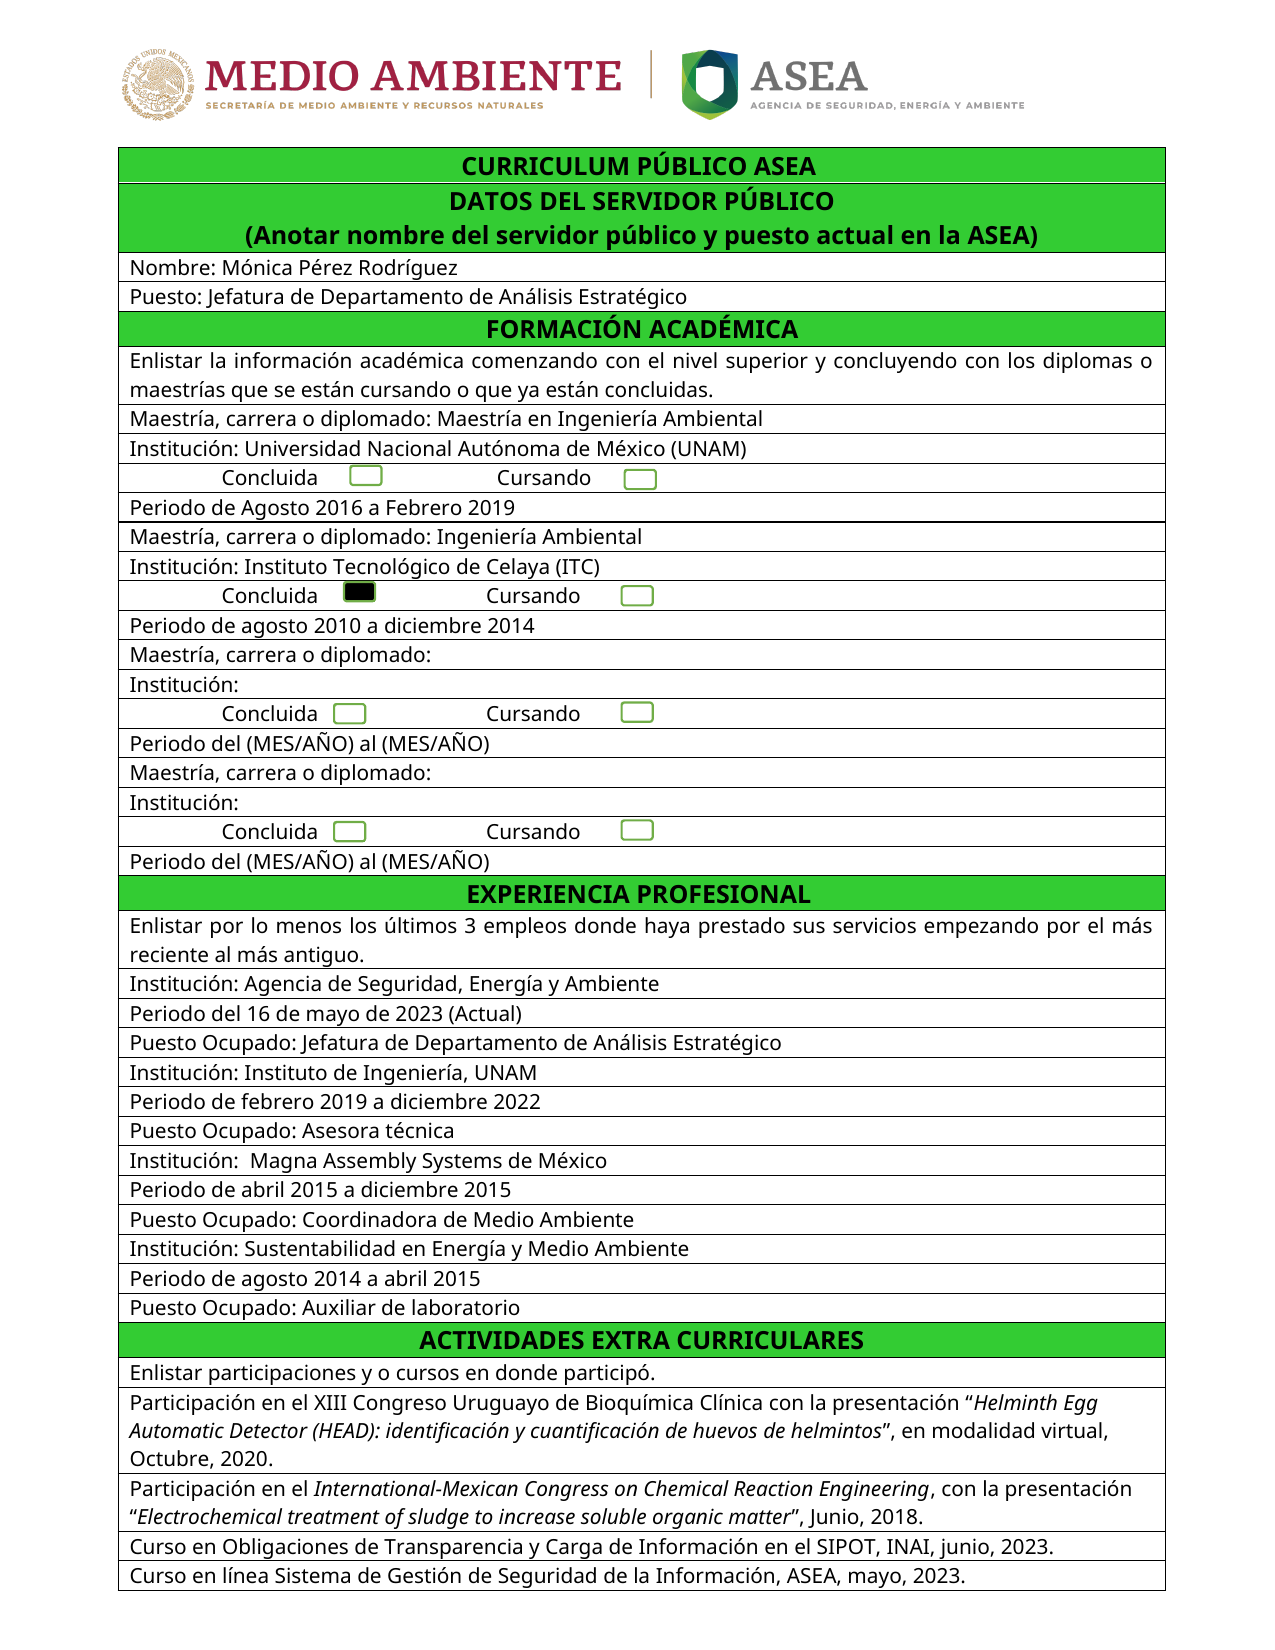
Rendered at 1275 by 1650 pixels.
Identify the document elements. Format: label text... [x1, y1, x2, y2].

table_cell Concluida Cursando [119, 817, 1165, 846]
table_cell Institución: Instituto de Ingeniería, UNAM [119, 1058, 1165, 1086]
table_cell Maestría, carrera o diplomado: Ingeniería Ambiental [119, 523, 1165, 551]
table_cell Periodo de abril 2015 a diciembre 2015 [119, 1176, 1165, 1204]
table_cell Periodo de agosto 2014 a abril 2015 [119, 1264, 1165, 1292]
table_cell Participación en el International-Mexican Congress on Chemical Reaction Engineering, con la presentación “Electrochemical treatment of sludge to increase soluble organic matter”, Junio, 2018. [119, 1474, 1165, 1531]
table_cell Institución: Magna Assembly Systems de México [119, 1146, 1165, 1174]
table_cell Institución: [119, 670, 1165, 698]
table_cell Institución: [119, 788, 1165, 816]
table_cell Maestría, carrera o diplomado: Maestría en Ingeniería Ambiental [119, 405, 1165, 433]
table_cell Institución: Sustentabilidad en Energía y Medio Ambiente [119, 1235, 1165, 1263]
table_cell Curso en Obligaciones de Transparencia y Carga de Información en el SIPOT, INAI, junio, 2023. [119, 1532, 1165, 1560]
table_cell DATOS DEL SERVIDOR PÚBLICO (Anotar nombre del servidor público y puesto actual en la ASEA) [119, 184, 1165, 252]
table_cell Periodo de febrero 2019 a diciembre 2022 [119, 1087, 1165, 1116]
table_cell Concluida Cursando [119, 581, 1165, 610]
table_cell Enlistar por lo menos los últimos 3 empleos donde haya prestado sus servicios empezando por el más reciente al más antiguo. [119, 911, 1165, 968]
table_cell Curso en línea Sistema de Gestión de Seguridad de la Información, ASEA, mayo, 2023. [119, 1561, 1165, 1590]
table_cell Periodo de Agosto 2016 a Febrero 2019 [119, 493, 1165, 521]
table_cell Institución: Instituto Tecnológico de Celaya (ITC) [119, 552, 1165, 580]
table_cell Enlistar participaciones y o cursos en donde participó. [119, 1358, 1165, 1387]
table_cell FORMACIÓN ACADÉMICA [119, 312, 1165, 346]
table_cell Enlistar la información académica comenzando con el nivel superior y concluyendo con los diplomas o maestrías que se están cursando o que ya están concluidas. [119, 347, 1165, 403]
table_cell Nombre: Mónica Pérez Rodríguez [119, 253, 1165, 281]
table_cell Maestría, carrera o diplomado: [119, 640, 1165, 669]
table_cell Puesto Ocupado: Jefatura de Departamento de Análisis Estratégico [119, 1028, 1165, 1057]
table_cell Puesto Ocupado: Asesora técnica [119, 1117, 1165, 1145]
table_cell Puesto Ocupado: Coordinadora de Medio Ambiente [119, 1205, 1165, 1233]
table_cell Concluida Cursando [119, 464, 1165, 492]
table_cell Institución: Agencia de Seguridad, Energía y Ambiente [119, 969, 1165, 998]
table_cell Periodo de agosto 2010 a diciembre 2014 [119, 611, 1165, 639]
table_cell Maestría, carrera o diplomado: [119, 758, 1165, 787]
table_header CURRICULUM PÚBLICO ASEA [119, 148, 1165, 182]
table_cell Periodo del 16 de mayo de 2023 (Actual) [119, 999, 1165, 1027]
table_cell Periodo del (MES/AÑO) al (MES/AÑO) [119, 729, 1165, 757]
table_cell Participación en el XIII Congreso Uruguayo de Bioquímica Clínica con la presentación “Helminth Egg Automatic Detector (HEAD): identificación y cuantificación de huevos de helmintos”, en modalidad virtual, Octubre, 2020. [119, 1388, 1165, 1473]
table_cell Periodo del (MES/AÑO) al (MES/AÑO) [119, 847, 1165, 875]
table_cell Institución: Universidad Nacional Autónoma de México (UNAM) [119, 434, 1165, 462]
table_cell Concluida Cursando [119, 699, 1165, 728]
table_cell Puesto: Jefatura de Departamento de Análisis Estratégico [119, 282, 1165, 311]
table_cell EXPERIENCIA PROFESIONAL [119, 876, 1165, 910]
table_cell ACTIVIDADES EXTRA CURRICULARES [119, 1323, 1165, 1357]
table_cell Puesto Ocupado: Auxiliar de laboratorio [119, 1294, 1165, 1322]
